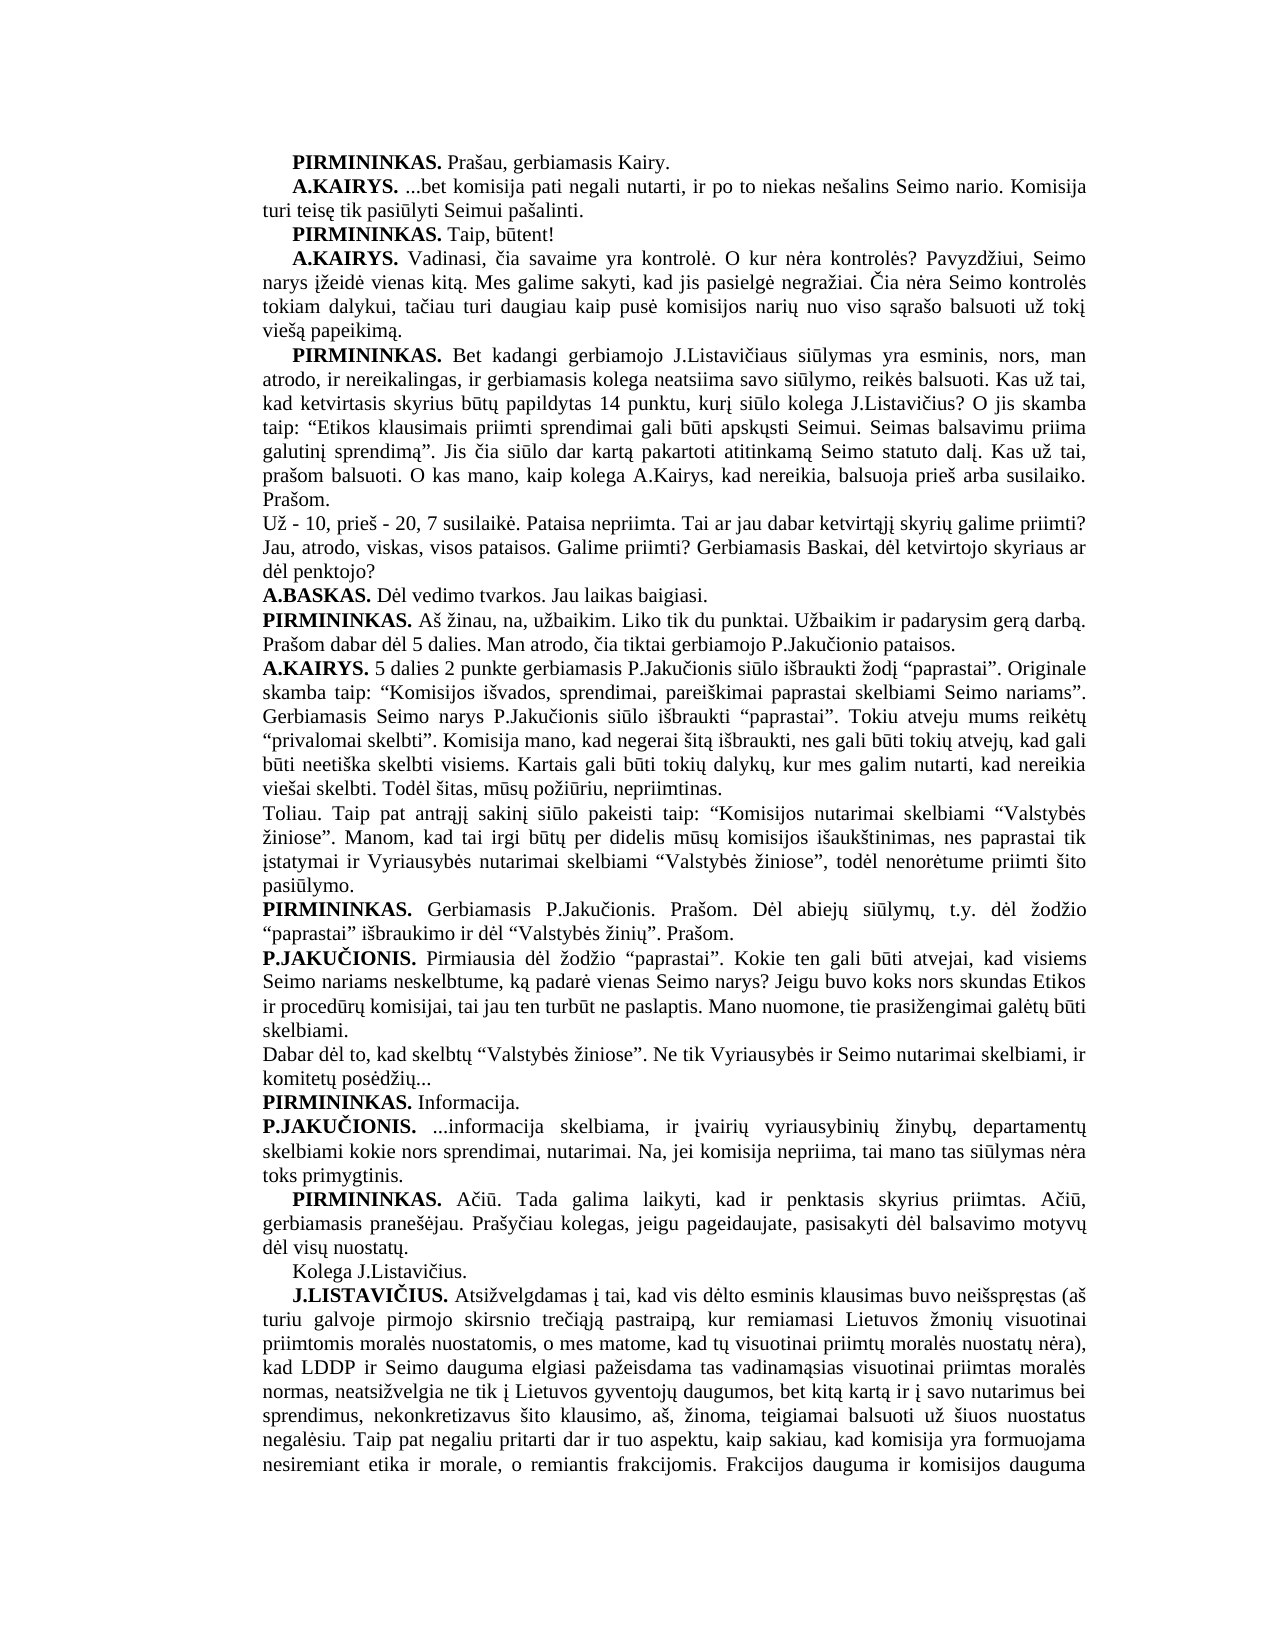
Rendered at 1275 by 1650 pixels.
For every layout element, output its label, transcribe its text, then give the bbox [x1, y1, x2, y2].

text Dabar dėl to, kad skelbtų “Valstybės žiniose”. Ne tik Vyriausybės ir Seimo nutarimai skelbiami, ir komitetų posėdžių... [262, 1042, 1087, 1090]
text Kolega J.Listavičius. [262, 1259, 1087, 1283]
text A.KAIRYS. 5 dalies 2 punkte gerbiamasis P.Jakučionis siūlo išbraukti žodį “paprastai”. Originale skamba taip: “Komisijos išvados, sprendimai, pareiškimai paprastai skelbiami Seimo nariams”. Gerbiamasis Seimo narys P.Jakučionis siūlo išbraukti “paprastai”. Tokiu atveju mums reikėtų “privalomai skelbti”. Komisija mano, kad negerai šitą išbraukti, nes gali būti tokių atvejų, kad gali būti neetiška skelbti visiems. Kartais gali būti tokių dalykų, kur mes galim nutarti, kad nereikia viešai skelbti. Todėl šitas, mūsų požiūriu, nepriimtinas. [262, 656, 1087, 800]
text Toliau. Taip pat antrąjį sakinį siūlo pakeisti taip: “Komisijos nutarimai skelbiami “Valstybės žiniose”. Manom, kad tai irgi būtų per didelis mūsų komisijos išaukštinimas, nes paprastai tik įstatymai ir Vyriausybės nutarimai skelbiami “Valstybės žiniose”, todėl nenorėtume priimti šito pasiūlymo. [262, 801, 1087, 897]
text PIRMININKAS. Aš žinau, na, užbaikim. Liko tik du punktai. Užbaikim ir padarysim gerą darbą. Prašom dabar dėl 5 dalies. Man atrodo, čia tiktai gerbiamojo P.Jakučionio pataisos. [262, 608, 1087, 656]
text PIRMININKAS. Prašau, gerbiamasis Kairy. [262, 150, 1087, 174]
text PIRMININKAS. Taip, būtent! [262, 222, 1087, 246]
text PIRMININKAS. Bet kadangi gerbiamojo J.Listavičiaus siūlymas yra esminis, nors, man atrodo, ir nereikalingas, ir gerbiamasis kolega neatsiima savo siūlymo, reikės balsuoti. Kas už tai, kad ketvirtasis skyrius būtų papildytas 14 punktu, kurį siūlo kolega J.Listavičius? O jis skamba taip: “Etikos klausimais priimti sprendimai gali būti apskųsti Seimui. Seimas balsavimu priima galutinį sprendimą”. Jis čia siūlo dar kartą pakartoti atitinkamą Seimo statuto dalį. Kas už tai, prašom balsuoti. O kas mano, kaip kolega A.Kairys, kad nereikia, balsuoja prieš arba susilaiko. Prašom. [262, 342, 1087, 511]
text PIRMININKAS. Ačiū. Tada galima laikyti, kad ir penktasis skyrius priimtas. Ačiū, gerbiamasis pranešėjau. Prašyčiau kolegas, jeigu pageidaujate, pasisakyti dėl balsavimo motyvų dėl visų nuostatų. [262, 1187, 1087, 1259]
text P.JAKUČIONIS. Pirmiausia dėl žodžio “paprastai”. Kokie ten gali būti atvejai, kad visiems Seimo nariams neskelbtume, ką padarė vienas Seimo narys? Jeigu buvo koks nors skundas Etikos ir procedūrų komisijai, tai jau ten turbūt ne paslaptis. Mano nuomone, tie prasižengimai galėtų būti skelbiami. [262, 945, 1087, 1042]
text J.LISTAVIČIUS. Atsižvelgdamas į tai, kad vis dėlto esminis klausimas buvo neišspręstas (aš turiu galvoje pirmojo skirsnio trečiąją pastraipą, kur remiamasi Lietuvos žmonių visuotinai priimtomis moralės nuostatomis, o mes matome, kad tų visuotinai priimtų moralės nuostatų nėra), kad LDDP ir Seimo dauguma elgiasi pažeisdama tas vadinamąsias visuotinai priimtas moralės normas, neatsižvelgia ne tik į Lietuvos gyventojų daugumos, bet kitą kartą ir į savo nutarimus bei sprendimus, nekonkretizavus šito klausimo, aš, žinoma, teigiamai balsuoti už šiuos nuostatus negalėsiu. Taip pat negaliu pritarti dar ir tuo aspektu, kaip sakiau, kad komisija yra formuojama nesiremiant etika ir morale, o remiantis frakcijomis. Frakcijos dauguma ir komisijos dauguma [262, 1283, 1087, 1476]
text A.KAIRYS. Vadinasi, čia savaime yra kontrolė. O kur nėra kontrolės? Pavyzdžiui, Seimo narys įžeidė vienas kitą. Mes galime sakyti, kad jis pasielgė negražiai. Čia nėra Seimo kontrolės tokiam dalykui, tačiau turi daugiau kaip pusė komisijos narių nuo viso sąrašo balsuoti už tokį viešą papeikimą. [262, 246, 1087, 342]
text Už - 10, prieš - 20, 7 susilaikė. Pataisa nepriimta. Tai ar jau dabar ketvirtąjį skyrių galime priimti? Jau, atrodo, viskas, visos pataisos. Galime priimti? Gerbiamasis Baskai, dėl ketvirtojo skyriaus ar dėl penktojo? [262, 511, 1087, 583]
text A.KAIRYS. ...bet komisija pati negali nutarti, ir po to niekas nešalins Seimo nario. Komisija turi teisę tik pasiūlyti Seimui pašalinti. [262, 174, 1087, 222]
text A.BASKAS. Dėl vedimo tvarkos. Jau laikas baigiasi. [262, 583, 1087, 607]
text P.JAKUČIONIS. ...informacija skelbiama, ir įvairių vyriausybinių žinybų, departamentų skelbiami kokie nors sprendimai, nutarimai. Na, jei komisija nepriima, tai mano tas siūlymas nėra toks primygtinis. [262, 1114, 1087, 1187]
text PIRMININKAS. Informacija. [262, 1090, 1087, 1114]
text PIRMININKAS. Gerbiamasis P.Jakučionis. Prašom. Dėl abiejų siūlymų, t.y. dėl žodžio “paprastai” išbraukimo ir dėl “Valstybės žinių”. Prašom. [262, 897, 1087, 945]
